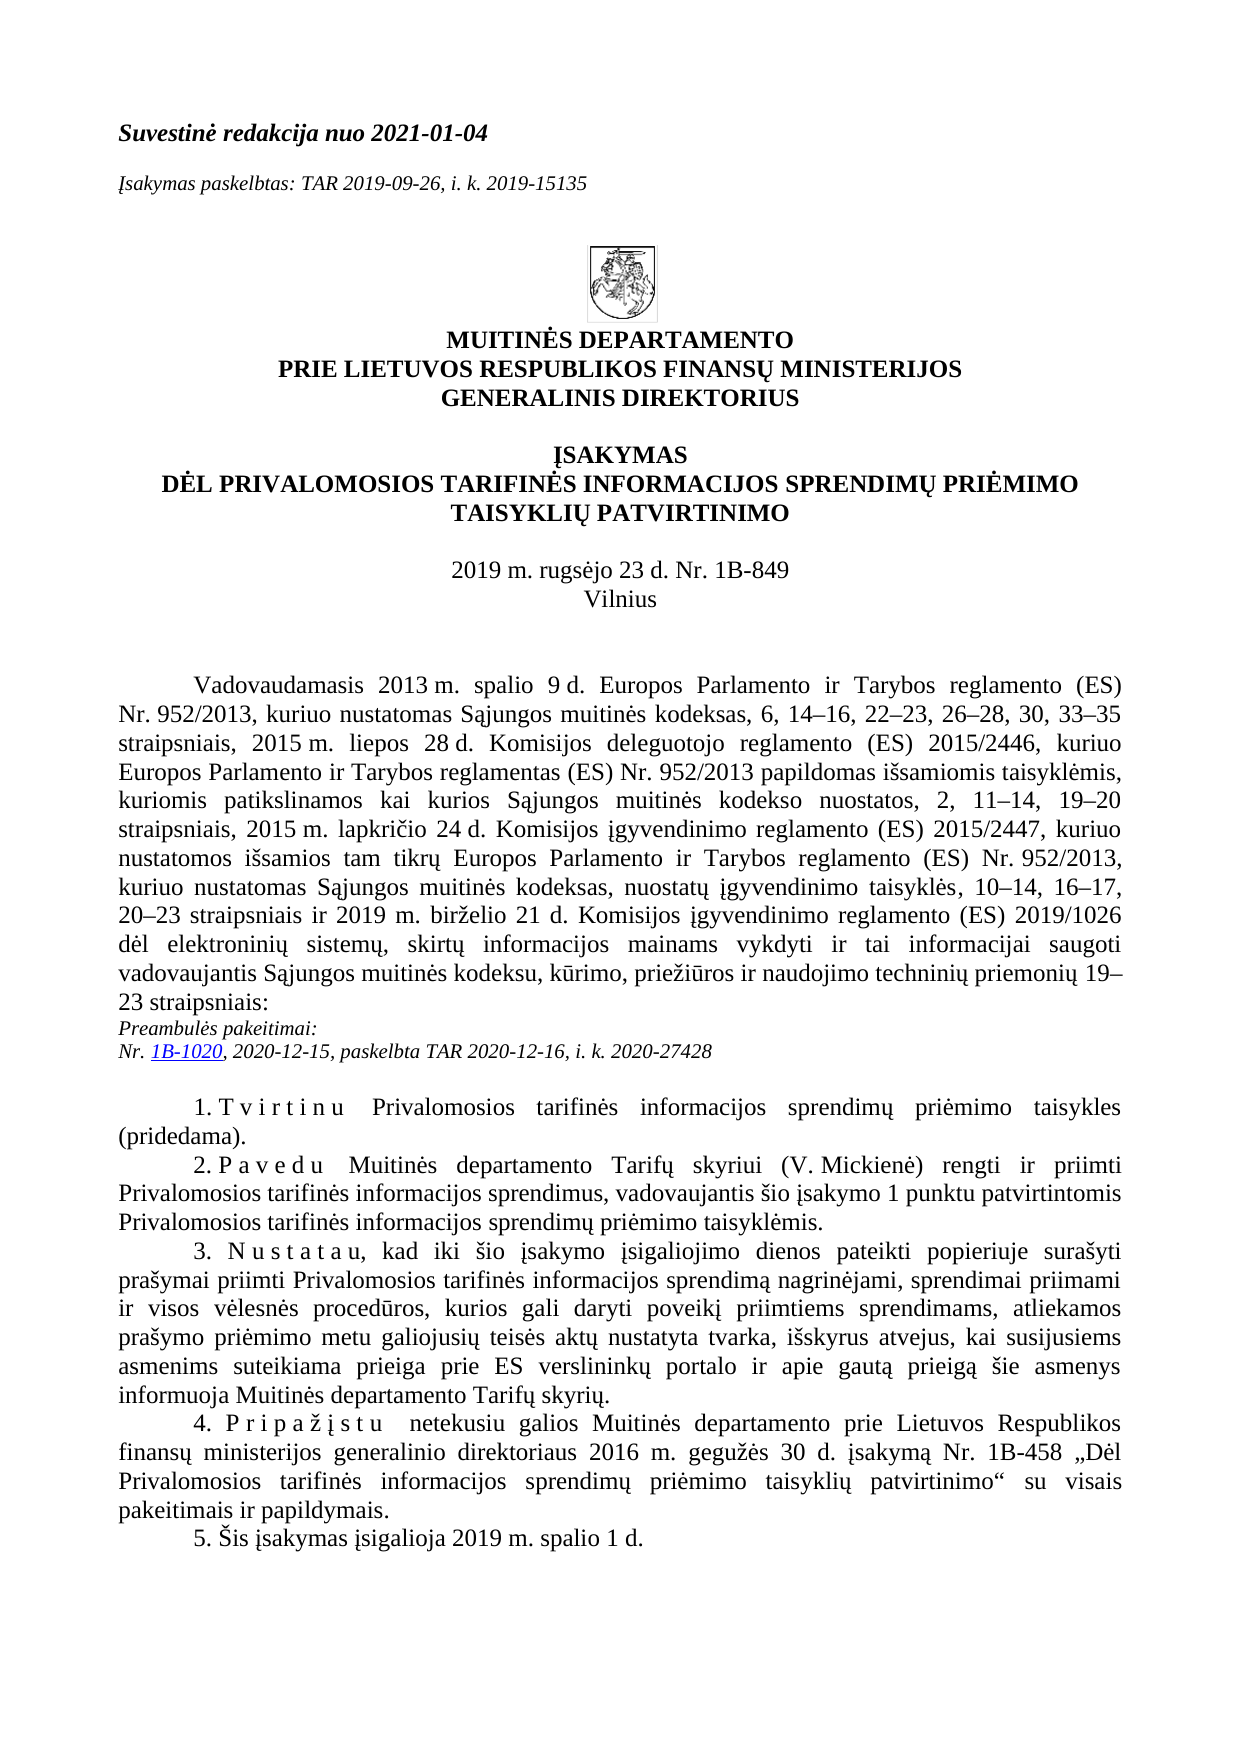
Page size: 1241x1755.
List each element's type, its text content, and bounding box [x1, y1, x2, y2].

text 4. P r i p a ž į s t u netekusiu galios Muitinės departamento prie Lietuvos Respublikos finansų ministerijos generalinio direktoriaus 2016 m. gegužės 30 d. įsakymą Nr. 1B-458 „Dėl Privalomosios tarifinės informacijos sprendimų priėmimo taisyklių patvirtinimo“ su visais pakeitimais ir papildymais. [118, 1408, 1122, 1523]
text Vadovaudamasis 2013 m. spalio 9 d. Europos Parlamento ir Tarybos reglamento (ES) Nr. 952/2013, kuriuo nustatomas Sąjungos muitinės kodeksas, 6, 14–16, 22–23, 26–28, 30, 33–35 straipsniais, 2015 m. liepos 28 d. Komisijos deleguotojo reglamento (ES) 2015/2446, kuriuo Europos Parlamento ir Tarybos reglamentas (ES) Nr. 952/2013 papildomas išsamiomis taisyklėmis, kuriomis patikslinamos kai kurios Sąjungos muitinės kodekso nuostatos, 2, 11–14, 19–20 straipsniais, 2015 m. lapkričio 24 d. Komisijos įgyvendinimo reglamento (ES) 2015/2447, kuriuo nustatomos išsamios tam tikrų Europos Parlamento ir Tarybos reglamento (ES) Nr. 952/2013, kuriuo nustatomas Sąjungos muitinės kodeksas, nuostatų įgyvendinimo taisyklės, 10–14, 16–17, 20–23 straipsniais ir 2019 m. birželio 21 d. Komisijos įgyvendinimo reglamento (ES) 2019/1026 dėl elektroninių sistemų, skirtų informacijos mainams vykdyti ir tai informacijai saugoti vadovaujantis Sąjungos muitinės kodeksu, kūrimo, priežiūros ir naudojimo techninių priemonių 19–23 straipsniais: [118, 670, 1122, 1015]
text Suvestinė redakcija nuo 2021-01-04 [118, 118, 1122, 147]
text MUITINĖS DEPARTAMENTO [118, 325, 1122, 354]
text PRIE LIETUVOS RESPUBLIKOS FINANSŲ MINISTERIJOS [118, 354, 1122, 383]
text ĮSAKYMAS [118, 440, 1122, 469]
text Preambulės pakeitimai: [118, 1015, 1122, 1039]
text Vilnius [118, 584, 1122, 613]
text 2. Pavedu Muitinės departamento Tarifų skyriui (V. Mickienė) rengti ir priimti Privalomosios tarifinės informacijos sprendimus, vadovaujantis šio įsakymo 1 punktu patvirtintomis Privalomosios tarifinės informacijos sprendimų priėmimo taisyklėmis. [118, 1150, 1122, 1236]
text GENERALINIS DIREKTORIUS [118, 383, 1122, 412]
text 5. Šis įsakymas įsigalioja 2019 m. spalio 1 d. [118, 1523, 1122, 1552]
text 1. Tvirtinu Privalomosios tarifinės informacijos sprendimų priėmimo taisykles (pridedama). [118, 1092, 1122, 1150]
text 3. N u s t a t a u, kad iki šio įsakymo įsigaliojimo dienos pateikti popieriuje surašyti prašymai priimti Privalomosios tarifinės informacijos sprendimą nagrinėjami, sprendimai priimami ir visos vėlesnės procedūros, kurios gali daryti poveikį priimtiems sprendimams, atliekamos prašymo priėmimo metu galiojusių teisės aktų nustatyta tvarka, išskyrus atvejus, kai susijusiems asmenims suteikiama prieiga prie ES verslininkų portalo ir apie gautą prieigą šie asmenys informuoja Muitinės departamento Tarifų skyrių. [118, 1236, 1122, 1408]
text Įsakymas paskelbtas: TAR 2019-09-26, i. k. 2019-15135 [118, 171, 1122, 195]
text Nr. 1B-1020, 2020-12-15, paskelbta TAR 2020-12-16, i. k. 2020-27428 [118, 1039, 1122, 1063]
text DĖL PRIVALOMOSIOS TARIFINĖS INFORMACIJOS SPRENDIMŲ PRIĖMIMO TAISYKLIŲ PATVIRTINIMO [118, 469, 1122, 527]
text 2019 m. rugsėjo 23 d. Nr. 1B-849 [118, 555, 1122, 584]
